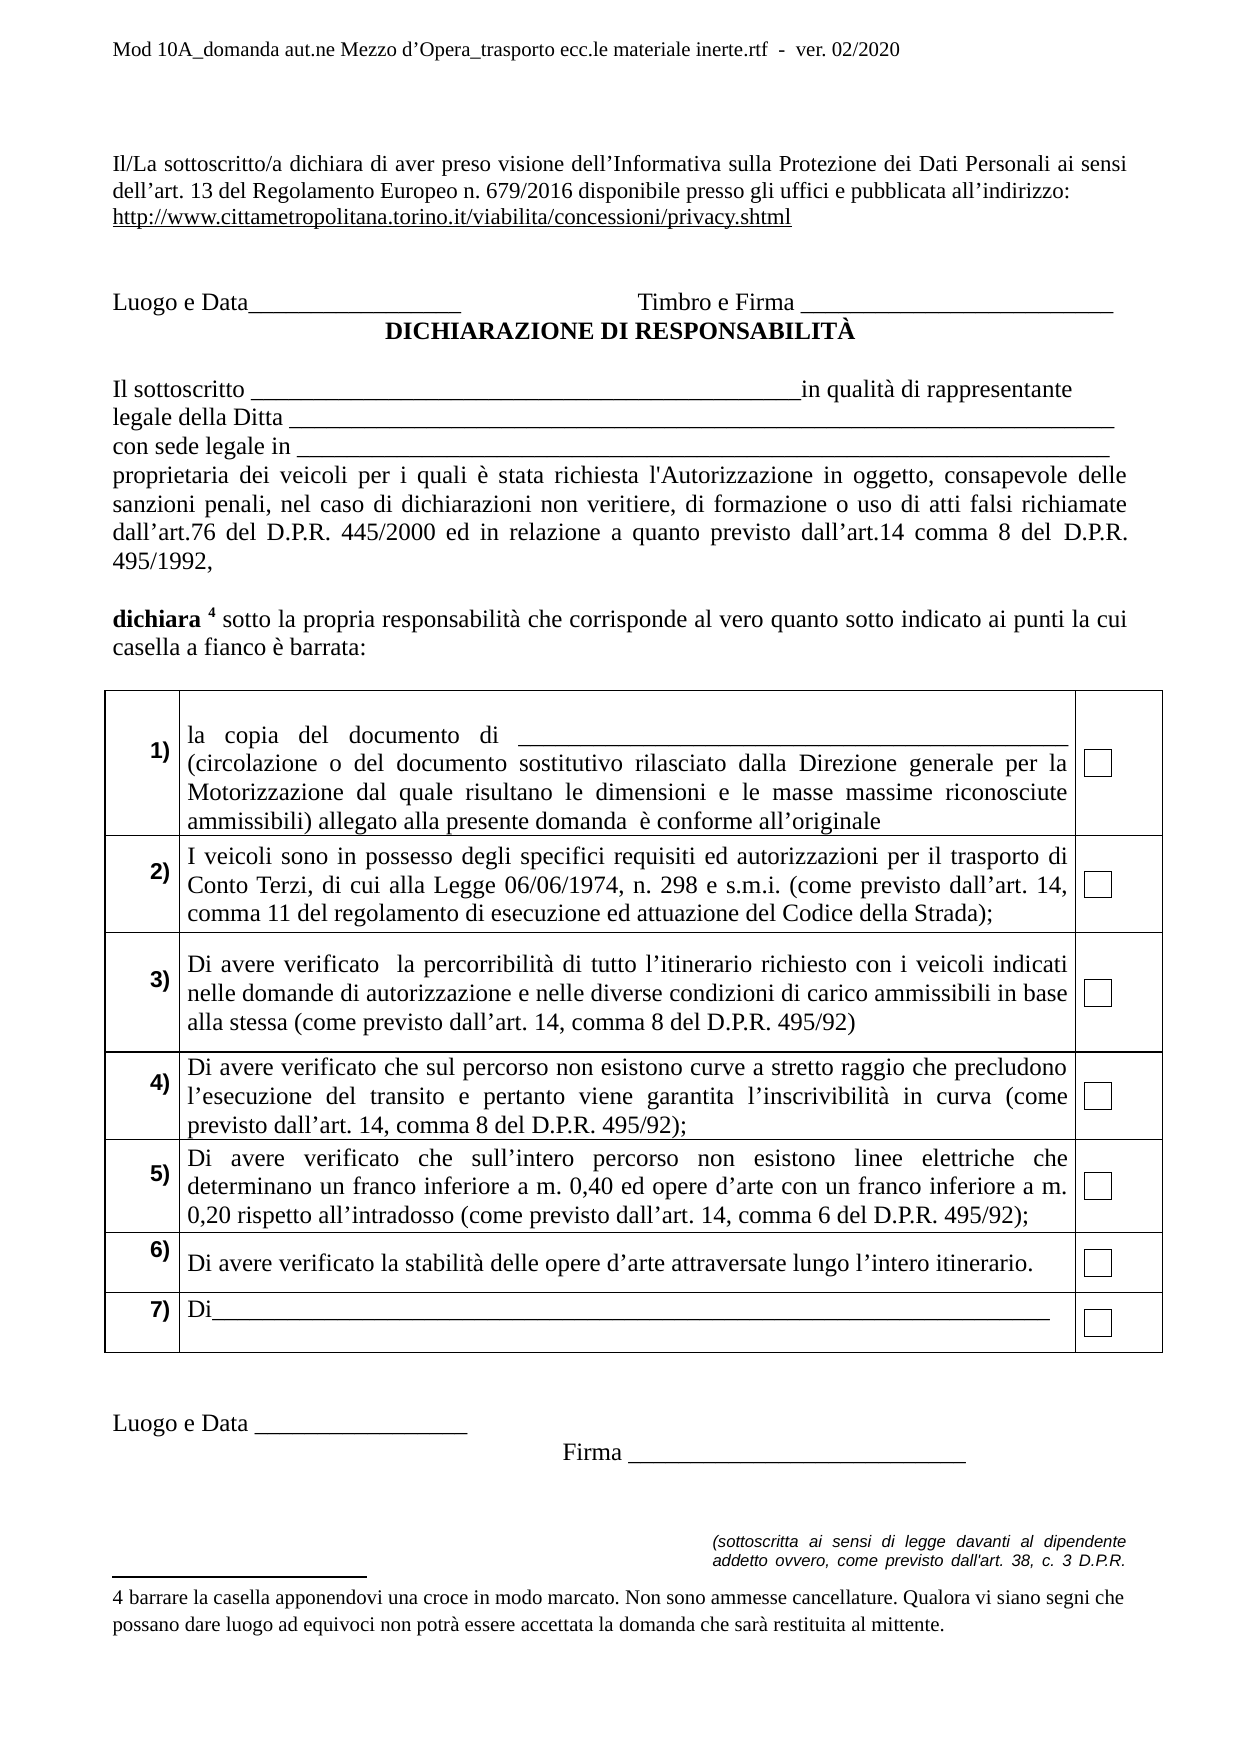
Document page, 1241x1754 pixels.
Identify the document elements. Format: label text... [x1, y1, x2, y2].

text Luogo e Data _________________ [112, 1408, 1128, 1437]
table_header [106, 691, 179, 835]
table_cell [1076, 1233, 1162, 1292]
table_cell [106, 836, 179, 932]
table_header la copia del documento di ____________________________________________ (circolazione o del documento sostitutivo rilasciato dalla Direzione generale per la Motorizzazione dal quale risultano le dimensioni e le masse massime riconosciute ammissibili) allegato alla presente domanda è conforme all’originale [180, 691, 1075, 835]
table_cell Di avere verificato che sul percorso non esistono curve a stretto raggio che precludono l’esecuzione del transito e pertanto viene garantita l’inscrivibilità in curva (come previsto dall’art. 14, comma 8 del D.P.R. 495/92); [180, 1053, 1075, 1139]
text proprietaria dei veicoli per i quali è stata richiesta l'Autorizzazione in oggetto, consapevole delle sanzioni penali, nel caso di dichiarazioni non veritiere, di formazione o uso di atti falsi richiamate dall’art.76 del D.P.R. 445/2000 ed in relazione a quanto previsto dall’art.14 comma 8 del D.P.R. 495/1992, [112, 460, 1128, 575]
text Il sottoscritto ____________________________________________in qualità di rappresentante [112, 374, 1128, 402]
table_cell [106, 1053, 179, 1139]
text Luogo e Data_________________ Timbro e Firma _________________________ [112, 287, 1128, 316]
text dichiara sotto la propria responsabilità che corrisponde al vero quanto sotto indicato ai punti la cui casella a fianco è barrata: [112, 604, 1128, 661]
table_cell [106, 1140, 179, 1232]
text http://www.cittametropolitana.torino.it/viabilita/concessioni/privacy.shtml [112, 203, 1128, 229]
table_cell Di___________________________________________________________________ [180, 1293, 1075, 1352]
table_cell [1076, 1293, 1162, 1352]
table_cell Di avere verificato la stabilità delle opere d’arte attraversate lungo l’intero itinerario. [180, 1233, 1075, 1292]
table_cell Di avere verificato che sull’intero percorso non esistono linee elettriche che determinano un franco inferiore a m. 0,40 ed opere d’arte con un franco inferiore a m. 0,20 rispetto all’intradosso (come previsto dall’art. 14, comma 6 del D.P.R. 495/92); [180, 1140, 1075, 1232]
text barrare la casella apponendovi una croce in modo marcato. Non sono ammesse cancellature. Qualora vi siano segni che possano dare luogo ad equivoci non potrà essere accettata la domanda che sarà restituita al mittente. [112, 1583, 1128, 1636]
text Il/La sottoscritto/a dichiara di aver preso visione dell’Informativa sulla Protezione dei Dati Personali ai sensi dell’art. 13 del Regolamento Europeo n. 679/2016 disponibile presso gli uffici e pubblicata all’indirizzo: [112, 150, 1128, 203]
table_header [1076, 691, 1162, 835]
table_cell [106, 1293, 179, 1352]
text (sottoscritta ai sensi di legge davanti al dipendente addetto ovvero, come previsto dall'art. 38, c. 3 D.P.R. [712, 1532, 1128, 1570]
table_cell [106, 933, 179, 1051]
text DICHIARAZIONE DI RESPONSABILITÀ [112, 316, 1128, 345]
table_cell Di avere verificato la percorribilità di tutto l’itinerario richiesto con i veicoli indicati nelle domande di autorizzazione e nelle diverse condizioni di carico ammissibili in base alla stessa (come previsto dall’art. 14, comma 8 del D.P.R. 495/92) [180, 933, 1075, 1051]
table_cell [1076, 836, 1162, 932]
table_cell [106, 1233, 179, 1292]
table_cell I veicoli sono in possesso degli specifici requisiti ed autorizzazioni per il trasporto di Conto Terzi, di cui alla Legge 06/06/1974, n. 298 e s.m.i. (come previsto dall’art. 14, comma 11 del regolamento di esecuzione ed attuazione del Codice della Strada); [180, 836, 1075, 932]
table_cell [1076, 933, 1162, 1051]
table_cell [1076, 1140, 1162, 1232]
table_cell [1076, 1053, 1162, 1139]
text Firma ___________________________ [112, 1437, 1128, 1466]
text legale della Ditta __________________________________________________________________ [112, 402, 1128, 431]
text con sede legale in _________________________________________________________________ [112, 431, 1128, 460]
